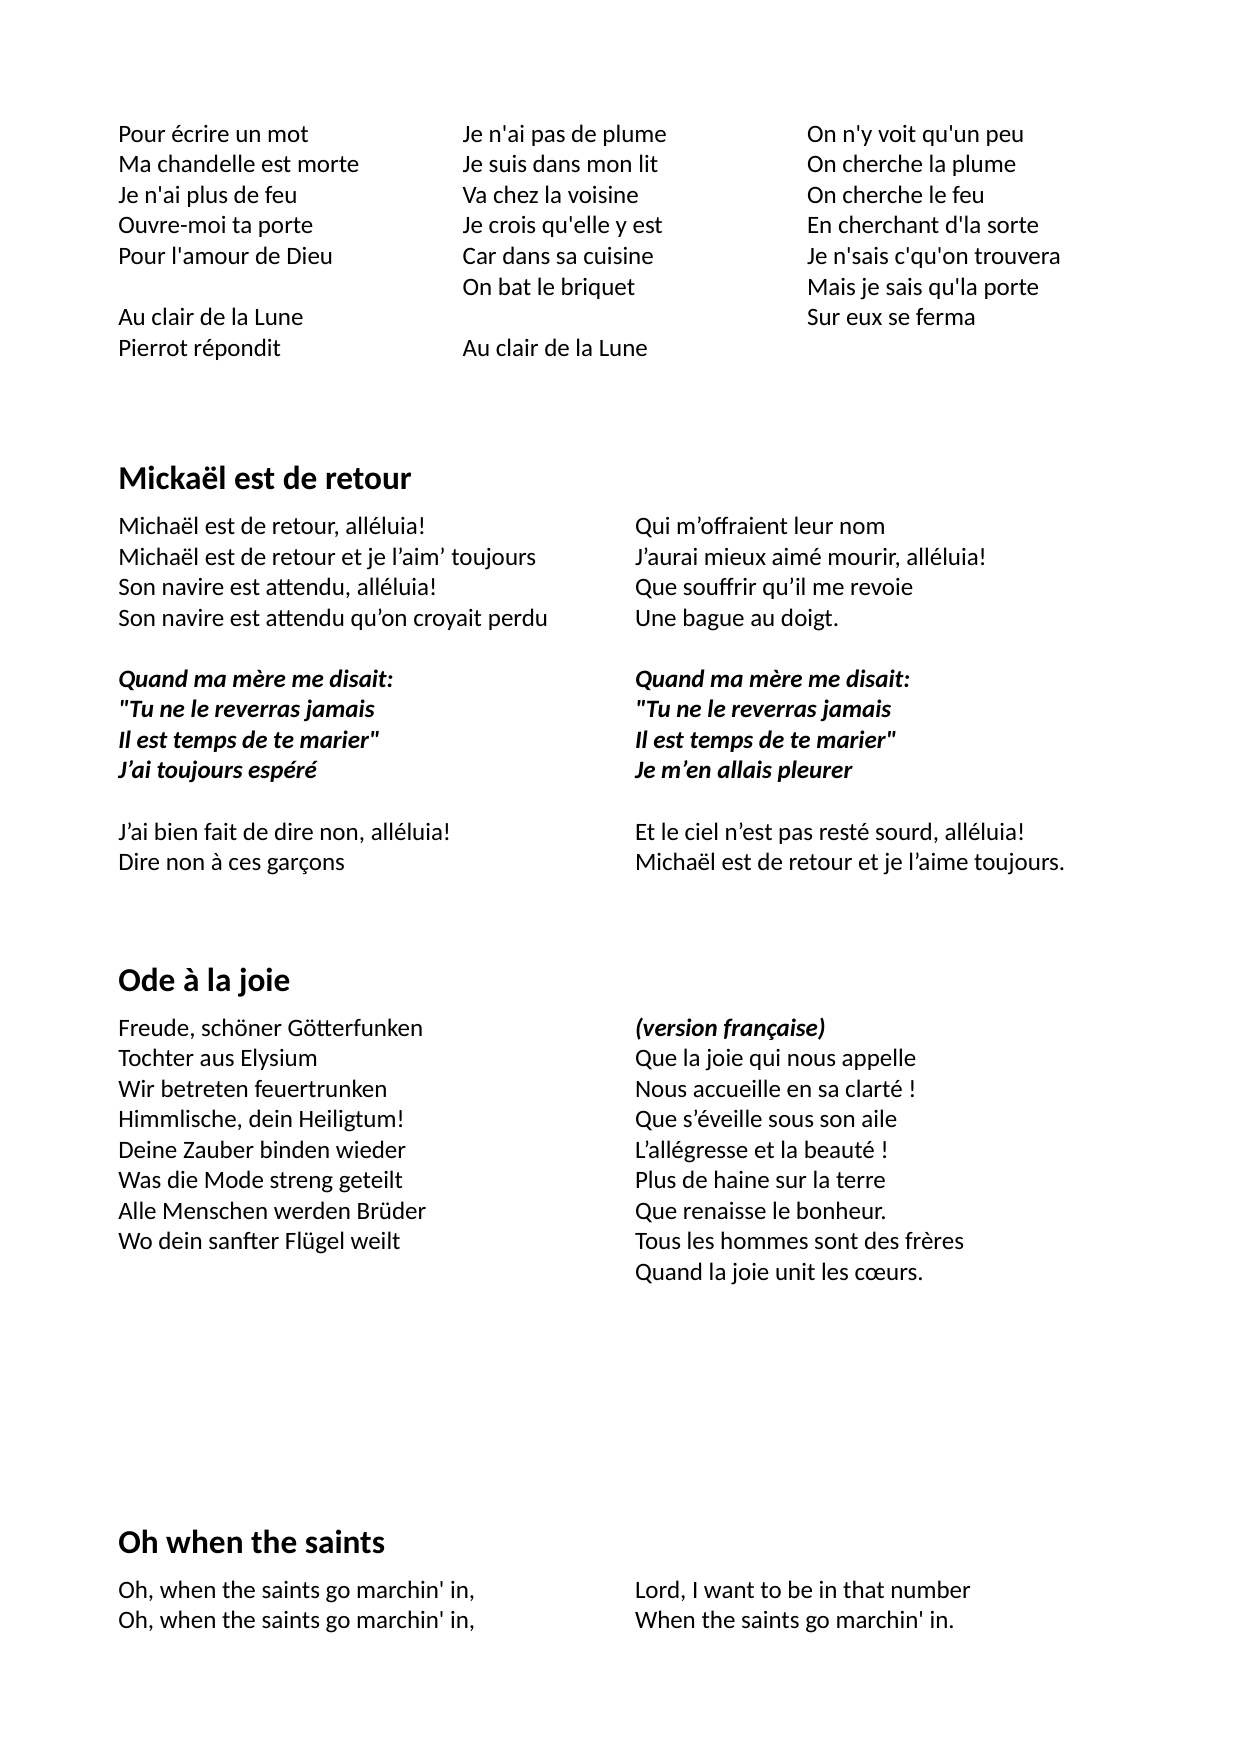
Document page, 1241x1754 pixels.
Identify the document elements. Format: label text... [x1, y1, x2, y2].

text When the saints go marchin' in. [635, 1605, 1122, 1635]
text Tochter aus Elysium [118, 1042, 605, 1073]
text Je n'ai pas de plume [462, 118, 777, 149]
text Je n'sais c'qu'on trouvera [807, 240, 1122, 271]
text On n'y voit qu'un peu [807, 118, 1122, 149]
text Ouvre-moi ta porte [118, 210, 433, 240]
text Deine Zauber binden wieder [118, 1134, 605, 1164]
text Quand la joie unit les cœurs. [635, 1256, 1122, 1286]
text Tous les hommes sont des frères [635, 1225, 1122, 1256]
text Et le ciel n’est pas resté sourd, alléluia! [635, 816, 1122, 846]
text Je suis dans mon lit [462, 149, 777, 179]
text On cherche la plume [807, 149, 1122, 179]
text Il est temps de te marier" [118, 724, 605, 754]
text Quand ma mère me disait: [118, 663, 605, 693]
text Au clair de la Lune [462, 332, 777, 362]
text Quand ma mère me disait: [635, 663, 1122, 693]
text Il est temps de te marier" [635, 724, 1122, 754]
subtitle Oh when the saints [118, 1521, 1122, 1562]
text "Tu ne le reverras jamais [118, 693, 605, 724]
text Pour l'amour de Dieu [118, 240, 433, 271]
text Was die Mode streng geteilt [118, 1164, 605, 1195]
text Que renaisse le bonheur. [635, 1195, 1122, 1225]
text Ma chandelle est morte [118, 149, 433, 179]
text Que la joie qui nous appelle [635, 1042, 1122, 1073]
subtitle Mickaël est de retour [118, 457, 1122, 498]
text J’ai bien fait de dire non, alléluia! [118, 816, 605, 846]
text (version française) [635, 1012, 1122, 1042]
text Wir betreten feuertrunken [118, 1073, 605, 1103]
text Au clair de la Lune [118, 301, 433, 332]
text Mais je sais qu'la porte [807, 271, 1122, 301]
text Himmlische, dein Heiligtum! [118, 1103, 605, 1134]
text "Tu ne le reverras jamais [635, 693, 1122, 724]
text Dire non à ces garçons [118, 846, 605, 877]
text J’aurai mieux aimé mourir, alléluia! [635, 541, 1122, 571]
text Son navire est attendu, alléluia! [118, 571, 605, 602]
text Wo dein sanfter Flügel weilt [118, 1225, 605, 1256]
text Pierrot répondit [118, 332, 433, 362]
text Car dans sa cuisine [462, 240, 777, 271]
text Qui m’offraient leur nom [635, 510, 1122, 541]
text Oh, when the saints go marchin' in, [118, 1574, 605, 1605]
text Michaël est de retour et je l’aim’ toujours [118, 541, 605, 571]
text Son navire est attendu qu’on croyait perdu [118, 602, 605, 632]
text Une bague au doigt. [635, 602, 1122, 632]
text Plus de haine sur la terre [635, 1164, 1122, 1195]
text Que souffrir qu’il me revoie [635, 571, 1122, 602]
text En cherchant d'la sorte [807, 210, 1122, 240]
text Je crois qu'elle y est [462, 210, 777, 240]
text Que s’éveille sous son aile [635, 1103, 1122, 1134]
text Va chez la voisine [462, 179, 777, 210]
text Alle Menschen werden Brüder [118, 1195, 605, 1225]
text On cherche le feu [807, 179, 1122, 210]
text Pour écrire un mot [118, 118, 433, 149]
subtitle Ode à la joie [118, 958, 1122, 999]
text J’ai toujours espéré [118, 754, 605, 785]
text Freude, schöner Götterfunken [118, 1012, 605, 1042]
text Lord, I want to be in that number [635, 1574, 1122, 1605]
text On bat le briquet [462, 271, 777, 301]
text Michaël est de retour et je l’aime toujours. [635, 846, 1122, 877]
text Oh, when the saints go marchin' in, [118, 1605, 605, 1635]
text Michaël est de retour, alléluia! [118, 510, 605, 541]
text Je n'ai plus de feu [118, 179, 433, 210]
text L’allégresse et la beauté ! [635, 1134, 1122, 1164]
text Je m’en allais pleurer [635, 754, 1122, 785]
text Sur eux se ferma [807, 301, 1122, 332]
text Nous accueille en sa clarté ! [635, 1073, 1122, 1103]
